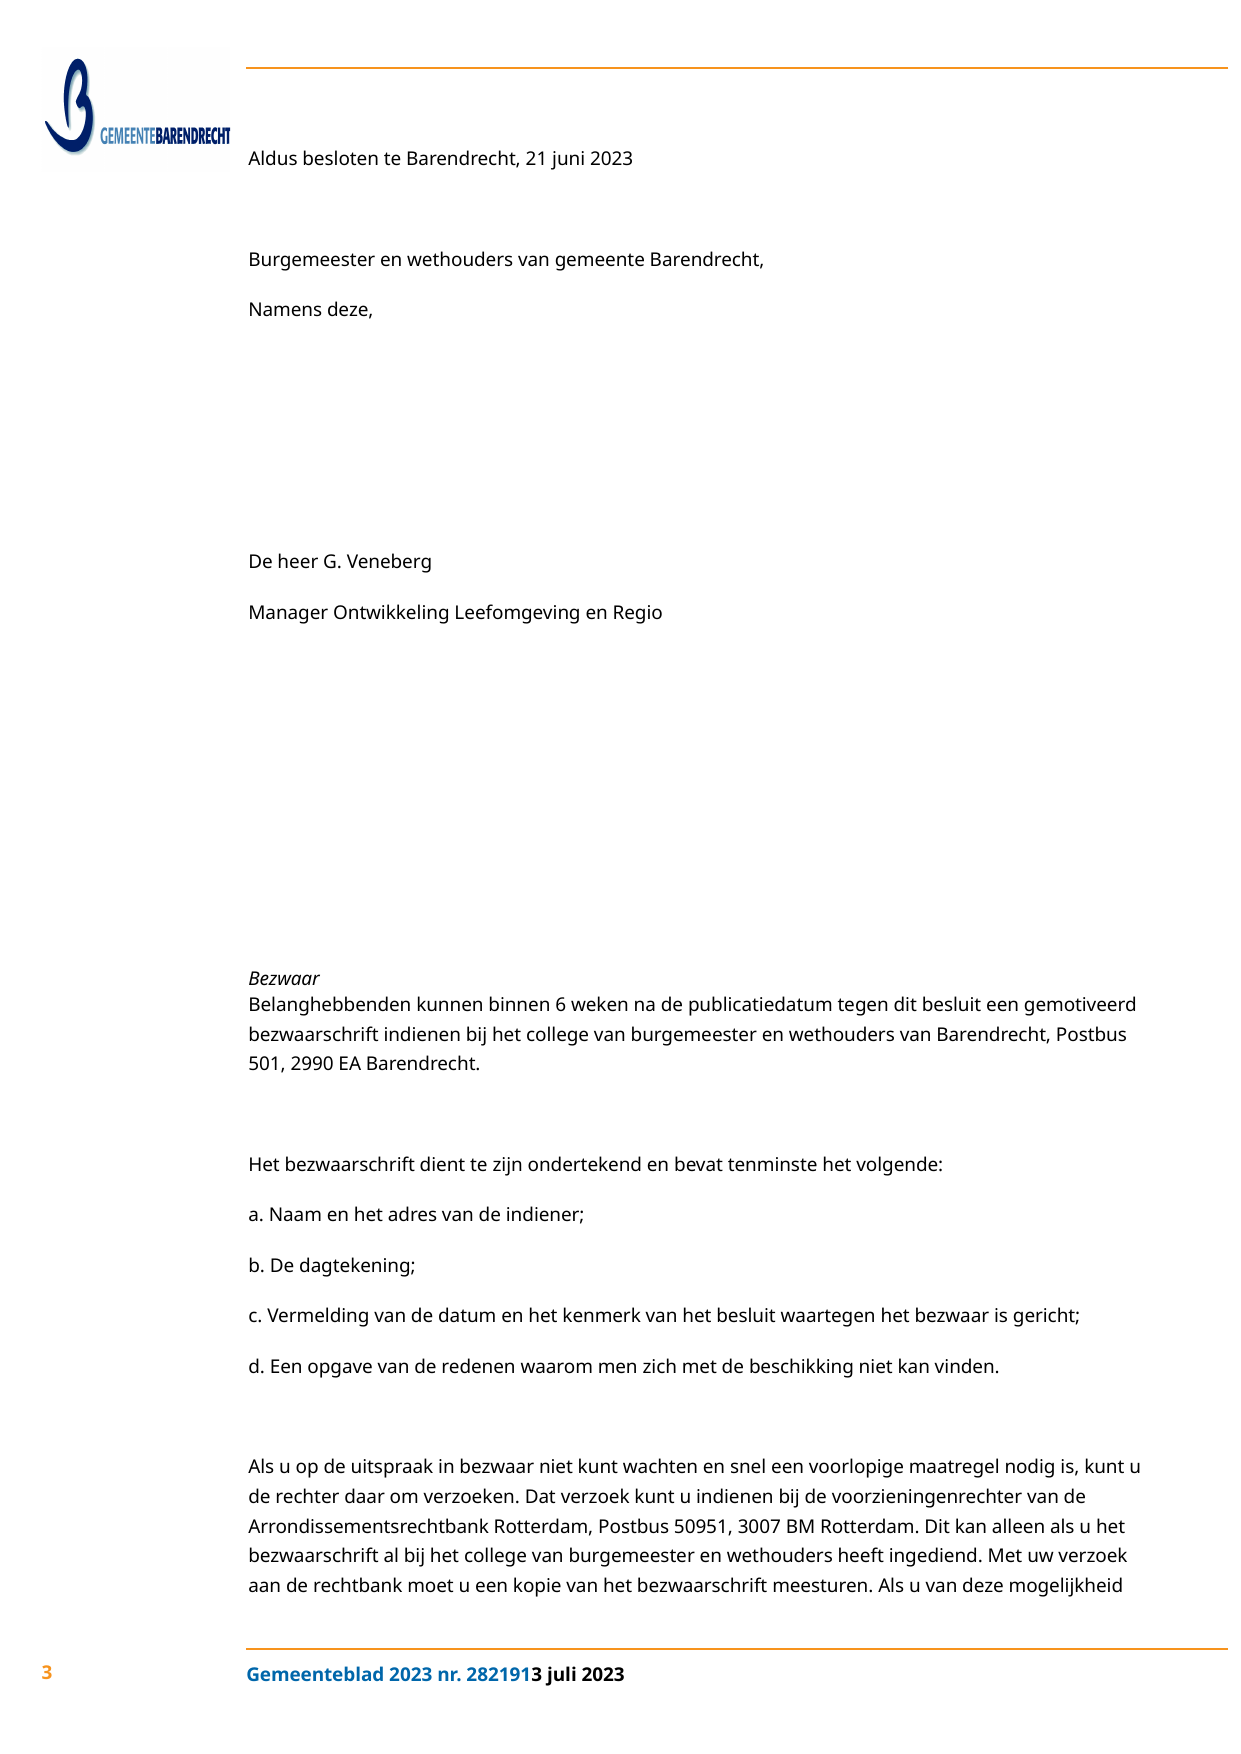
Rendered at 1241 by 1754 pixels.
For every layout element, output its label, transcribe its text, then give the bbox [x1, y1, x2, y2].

text De heer G. Veneberg [248, 548, 1152, 574]
picture [41, 47, 231, 172]
text Manager Ontwikkeling Leefomgeving en Regio [248, 599, 1152, 625]
text Burgemeester en wethouders van gemeente Barendrecht, [248, 246, 1152, 272]
text Bezwaar [248, 965, 1152, 991]
text d. Een opgave van de redenen waarom men zich met de beschikking niet kan vinden. [248, 1353, 1152, 1378]
text Het bezwaarschrift dient te zijn ondertekend en bevat tenminste het volgende: [248, 1151, 1152, 1177]
text c. Vermelding van de datum en het kenmerk van het besluit waartegen het bezwaar is gericht; [248, 1302, 1152, 1328]
text Namens deze, [248, 296, 1152, 322]
text a. Naam en het adres van de indiener; [248, 1202, 1152, 1227]
text Belanghebbenden kunnen binnen 6 weken na de publicatiedatum tegen dit besluit een gemotiveerd bezwaarschrift indienen bij het college van burgemeester en wethouders van Barendrecht, Postbus 501, 2990 EA Barendrecht. [248, 991, 1152, 1076]
text Aldus besloten te Barendrecht, 21 juni 2023 [248, 145, 1152, 171]
text Als u op de uitspraak in bezwaar niet kunt wachten en snel een voorlopige maatregel nodig is, kunt u de rechter daar om verzoeken. Dat verzoek kunt u indienen bij de voorzieningenrechter van de Arrondissementsrechtbank Rotterdam, Postbus 50951, 3007 BM Rotterdam. Dit kan alleen als u het bezwaarschrift al bij het college van burgemeester en wethouders heeft ingediend. Met uw verzoek aan de rechtbank moet u een kopie van het bezwaarschrift meesturen. Als u van deze mogelijkheid [248, 1454, 1152, 1598]
text b. De dagtekening; [248, 1252, 1152, 1278]
